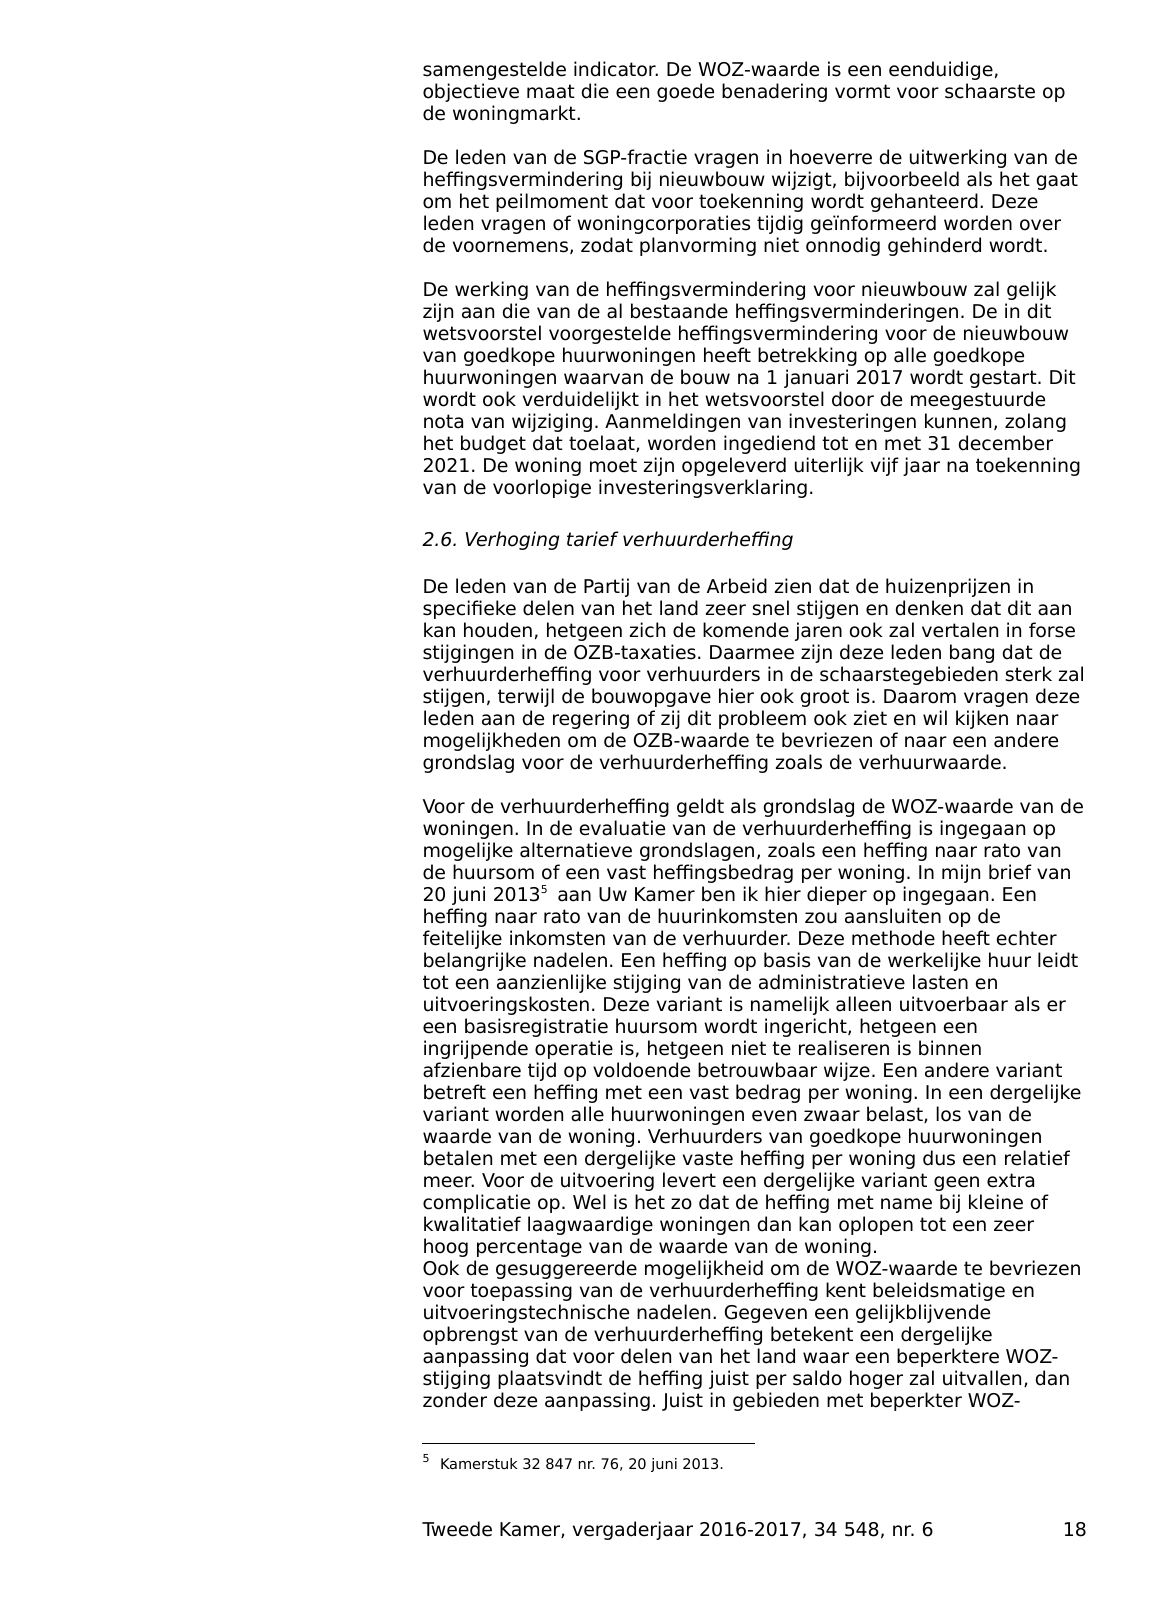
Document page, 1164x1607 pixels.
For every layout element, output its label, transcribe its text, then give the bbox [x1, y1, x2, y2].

text De werking van de heffingsvermindering voor nieuwbouw zal gelijk zijn aan die van de al bestaande heffingsverminderingen. De in dit wetsvoorstel voorgestelde heffingsvermindering voor de nieuwbouw van goedkope huurwoningen heeft betrekking op alle goedkope huurwoningen waarvan de bouw na 1 januari 2017 wordt gestart. Dit wordt ook verduidelijkt in het wetsvoorstel door de meegestuurde nota van wijziging. Aanmeldingen van investeringen kunnen, zolang het budget dat toelaat, worden ingediend tot en met 31 december 2021. De woning moet zijn opgeleverd uiterlijk vijf jaar na toekenning van de voorlopige investeringsverklaring. [422, 279, 1087, 499]
text De leden van de SGP-fractie vragen in hoeverre de uitwerking van de heffingsvermindering bij nieuwbouw wijzigt, bijvoorbeeld als het gaat om het peilmoment dat voor toekenning wordt gehanteerd. Deze leden vragen of woningcorporaties tijdig geïnformeerd worden over de voornemens, zodat planvorming niet onnodig gehinderd wordt. [422, 147, 1087, 257]
text Voor de verhuurderheffing geldt als grondslag de WOZ-waarde van de woningen. In de evaluatie van de verhuurderheffing is ingegaan op mogelijke alternatieve grondslagen, zoals een heffing naar rato van de huursom of een vast heffingsbedrag per woning. In mijn brief van 20 juni 2013 aan Uw Kamer ben ik hier dieper op ingegaan. Een heffing naar rato van de huurinkomsten zou aansluiten op de feitelijke inkomsten van de verhuurder. Deze methode heeft echter belangrijke nadelen. Een heffing op basis van de werkelijke huur leidt tot een aanzienlijke stijging van de administratieve lasten en uitvoeringskosten. Deze variant is namelijk alleen uitvoerbaar als er een basisregistratie huursom wordt ingericht, hetgeen een ingrijpende operatie is, hetgeen niet te realiseren is binnen afzienbare tijd op voldoende betrouwbaar wijze. Een andere variant betreft een heffing met een vast bedrag per woning. In een dergelijke variant worden alle huurwoningen even zwaar belast, los van de waarde van de woning. Verhuurders van goedkope huurwoningen betalen met een dergelijke vaste heffing per woning dus een relatief meer. Voor de uitvoering levert een dergelijke variant geen extra complicatie op. Wel is het zo dat de heffing met name bij kleine of kwalitatief laagwaardige woningen dan kan oplopen tot een zeer hoog percentage van de waarde van de woning. [422, 796, 1087, 1258]
text Ook de gesuggereerde mogelijkheid om de WOZ-waarde te bevriezen voor toepassing van de verhuurderheffing kent beleidsmatige en uitvoeringstechnische nadelen. Gegeven een gelijkblijvende opbrengst van de verhuurderheffing betekent een dergelijke aanpassing dat voor delen van het land waar een beperktere WOZ-stijging plaatsvindt de heffing juist per saldo hoger zal uitvallen, dan zonder deze aanpassing. Juist in gebieden met beperkter WOZ- [422, 1258, 1087, 1411]
text Kamerstuk 32 847 nr. 76, 20 juni 2013. [422, 1452, 1087, 1474]
text De leden van de Partij van de Arbeid zien dat de huizenprijzen in specifieke delen van het land zeer snel stijgen en denken dat dit aan kan houden, hetgeen zich de komende jaren ook zal vertalen in forse stijgingen in de OZB-taxaties. Daarmee zijn deze leden bang dat de verhuurderheffing voor verhuurders in de schaarstegebieden sterk zal stijgen, terwijl de bouwopgave hier ook groot is. Daarom vragen deze leden aan de regering of zij dit probleem ook ziet en wil kijken naar mogelijkheden om de OZB-waarde te bevriezen of naar een andere grondslag voor de verhuurderheffing zoals de verhuurwaarde. [422, 576, 1087, 774]
subtitle 2.6. Verhoging tarief verhuurderheffing [422, 529, 1087, 551]
text samengestelde indicator. De WOZ-waarde is een eenduidige, objectieve maat die een goede benadering vormt voor schaarste op de woningmarkt. [422, 59, 1087, 125]
